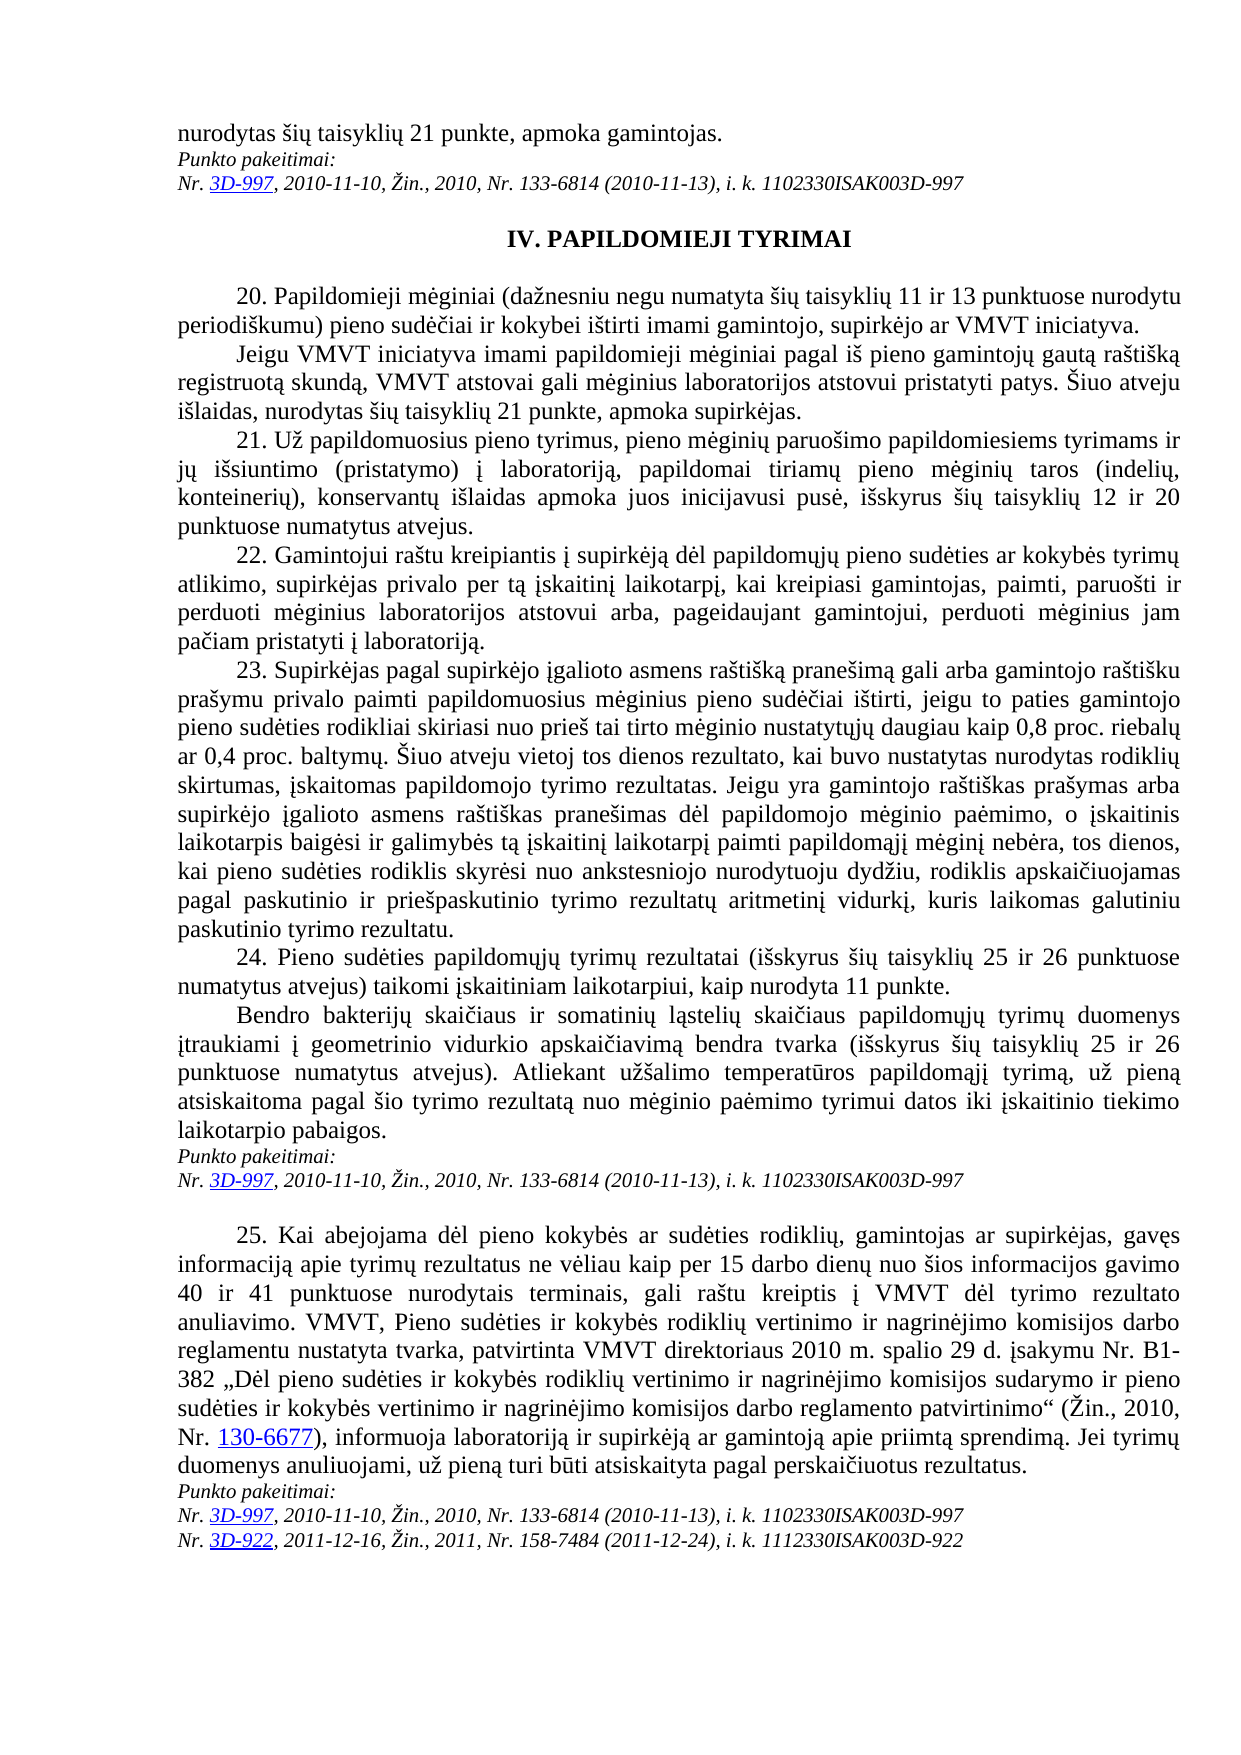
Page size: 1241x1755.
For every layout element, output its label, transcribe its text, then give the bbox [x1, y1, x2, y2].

text Bendro bakterijų skaičiaus ir somatinių ląstelių skaičiaus papildomųjų tyrimų duomenys įtraukiami į geometrinio vidurkio apskaičiavimą bendra tvarka (išskyrus šių taisyklių 25 ir 26 punktuose numatytus atvejus). Atliekant užšalimo temperatūros papildomąjį tyrimą, už pieną atsiskaitoma pagal šio tyrimo rezultatą nuo mėginio paėmimo tyrimui datos iki įskaitinio tiekimo laikotarpio pabaigos. [177, 1000, 1181, 1144]
text Nr. 3D-997, 2010-11-10, Žin., 2010, Nr. 133-6814 (2010-11-13), i. k. 1102330ISAK003D-997 [177, 171, 1181, 195]
text Nr. 3D-997, 2010-11-10, Žin., 2010, Nr. 133-6814 (2010-11-13), i. k. 1102330ISAK003D-997 [177, 1503, 1181, 1527]
text 23. Supirkėjas pagal supirkėjo įgalioto asmens raštišką pranešimą gali arba gamintojo raštišku prašymu privalo paimti papildomuosius mėginius pieno sudėčiai ištirti, jeigu to paties gamintojo pieno sudėties rodikliai skiriasi nuo prieš tai tirto mėginio nustatytųjų daugiau kaip 0,8 proc. riebalų ar 0,4 proc. baltymų. Šiuo atveju vietoj tos dienos rezultato, kai buvo nustatytas nurodytas rodiklių skirtumas, įskaitomas papildomojo tyrimo rezultatas. Jeigu yra gamintojo raštiškas prašymas arba supirkėjo įgalioto asmens raštiškas pranešimas dėl papildomojo mėginio paėmimo, o įskaitinis laikotarpis baigėsi ir galimybės tą įskaitinį laikotarpį paimti papildomąjį mėginį nebėra, tos dienos, kai pieno sudėties rodiklis skyrėsi nuo ankstesniojo nurodytuoju dydžiu, rodiklis apskaičiuojamas pagal paskutinio ir priešpaskutinio tyrimo rezultatų aritmetinį vidurkį, kuris laikomas galutiniu paskutinio tyrimo rezultatu. [177, 655, 1181, 942]
text Punkto pakeitimai: [177, 1144, 1181, 1168]
text nurodytas šių taisyklių 21 punkte, apmoka gamintojas. [177, 118, 1181, 147]
text Jeigu VMVT iniciatyva imami papildomieji mėginiai pagal iš pieno gamintojų gautą raštišką registruotą skundą, VMVT atstovai gali mėginius laboratorijos atstovui pristatyti patys. Šiuo atveju išlaidas, nurodytas šių taisyklių 21 punkte, apmoka supirkėjas. [177, 339, 1181, 425]
text 25. Kai abejojama dėl pieno kokybės ar sudėties rodiklių, gamintojas ar supirkėjas, gavęs informaciją apie tyrimų rezultatus ne vėliau kaip per 15 darbo dienų nuo šios informacijos gavimo 40 ir 41 punktuose nurodytais terminais, gali raštu kreiptis į VMVT dėl tyrimo rezultato anuliavimo. VMVT, Pieno sudėties ir kokybės rodiklių vertinimo ir nagrinėjimo komisijos darbo reglamentu nustatyta tvarka, patvirtinta VMVT direktoriaus 2010 m. spalio 29 d. įsakymu Nr. B1-382 „Dėl pieno sudėties ir kokybės rodiklių vertinimo ir nagrinėjimo komisijos sudarymo ir pieno sudėties ir kokybės vertinimo ir nagrinėjimo komisijos darbo reglamento patvirtinimo“ (Žin., 2010, Nr. 130-6677), informuoja laboratoriją ir supirkėją ar gamintoją apie priimtą sprendimą. Jei tyrimų duomenys anuliuojami, už pieną turi būti atsiskaityta pagal perskaičiuotus rezultatus. [177, 1221, 1181, 1479]
text 20. Papildomieji mėginiai (dažnesniu negu numatyta šių taisyklių 11 ir 13 punktuose nurodytu periodiškumu) pieno sudėčiai ir kokybei ištirti imami gamintojo, supirkėjo ar VMVT iniciatyva. [177, 281, 1181, 339]
text Nr. 3D-922, 2011-12-16, Žin., 2011, Nr. 158-7484 (2011-12-24), i. k. 1112330ISAK003D-922 [177, 1527, 1181, 1552]
text Punkto pakeitimai: [177, 1479, 1181, 1503]
text Nr. 3D-997, 2010-11-10, Žin., 2010, Nr. 133-6814 (2010-11-13), i. k. 1102330ISAK003D-997 [177, 1168, 1181, 1192]
text Punkto pakeitimai: [177, 147, 1181, 171]
text 24. Pieno sudėties papildomųjų tyrimų rezultatai (išskyrus šių taisyklių 25 ir 26 punktuose numatytus atvejus) taikomi įskaitiniam laikotarpiui, kaip nurodyta 11 punkte. [177, 942, 1181, 1000]
text IV. PAPILDOMIEJI TYRIMAI [177, 224, 1181, 252]
text 21. Už papildomuosius pieno tyrimus, pieno mėginių paruošimo papildomiesiems tyrimams ir jų išsiuntimo (pristatymo) į laboratoriją, papildomai tiriamų pieno mėginių taros (indelių, konteinerių), konservantų išlaidas apmoka juos inicijavusi pusė, išskyrus šių taisyklių 12 ir 20 punktuose numatytus atvejus. [177, 425, 1181, 540]
text 22. Gamintojui raštu kreipiantis į supirkėją dėl papildomųjų pieno sudėties ar kokybės tyrimų atlikimo, supirkėjas privalo per tą įskaitinį laikotarpį, kai kreipiasi gamintojas, paimti, paruošti ir perduoti mėginius laboratorijos atstovui arba, pageidaujant gamintojui, perduoti mėginius jam pačiam pristatyti į laboratoriją. [177, 540, 1181, 655]
